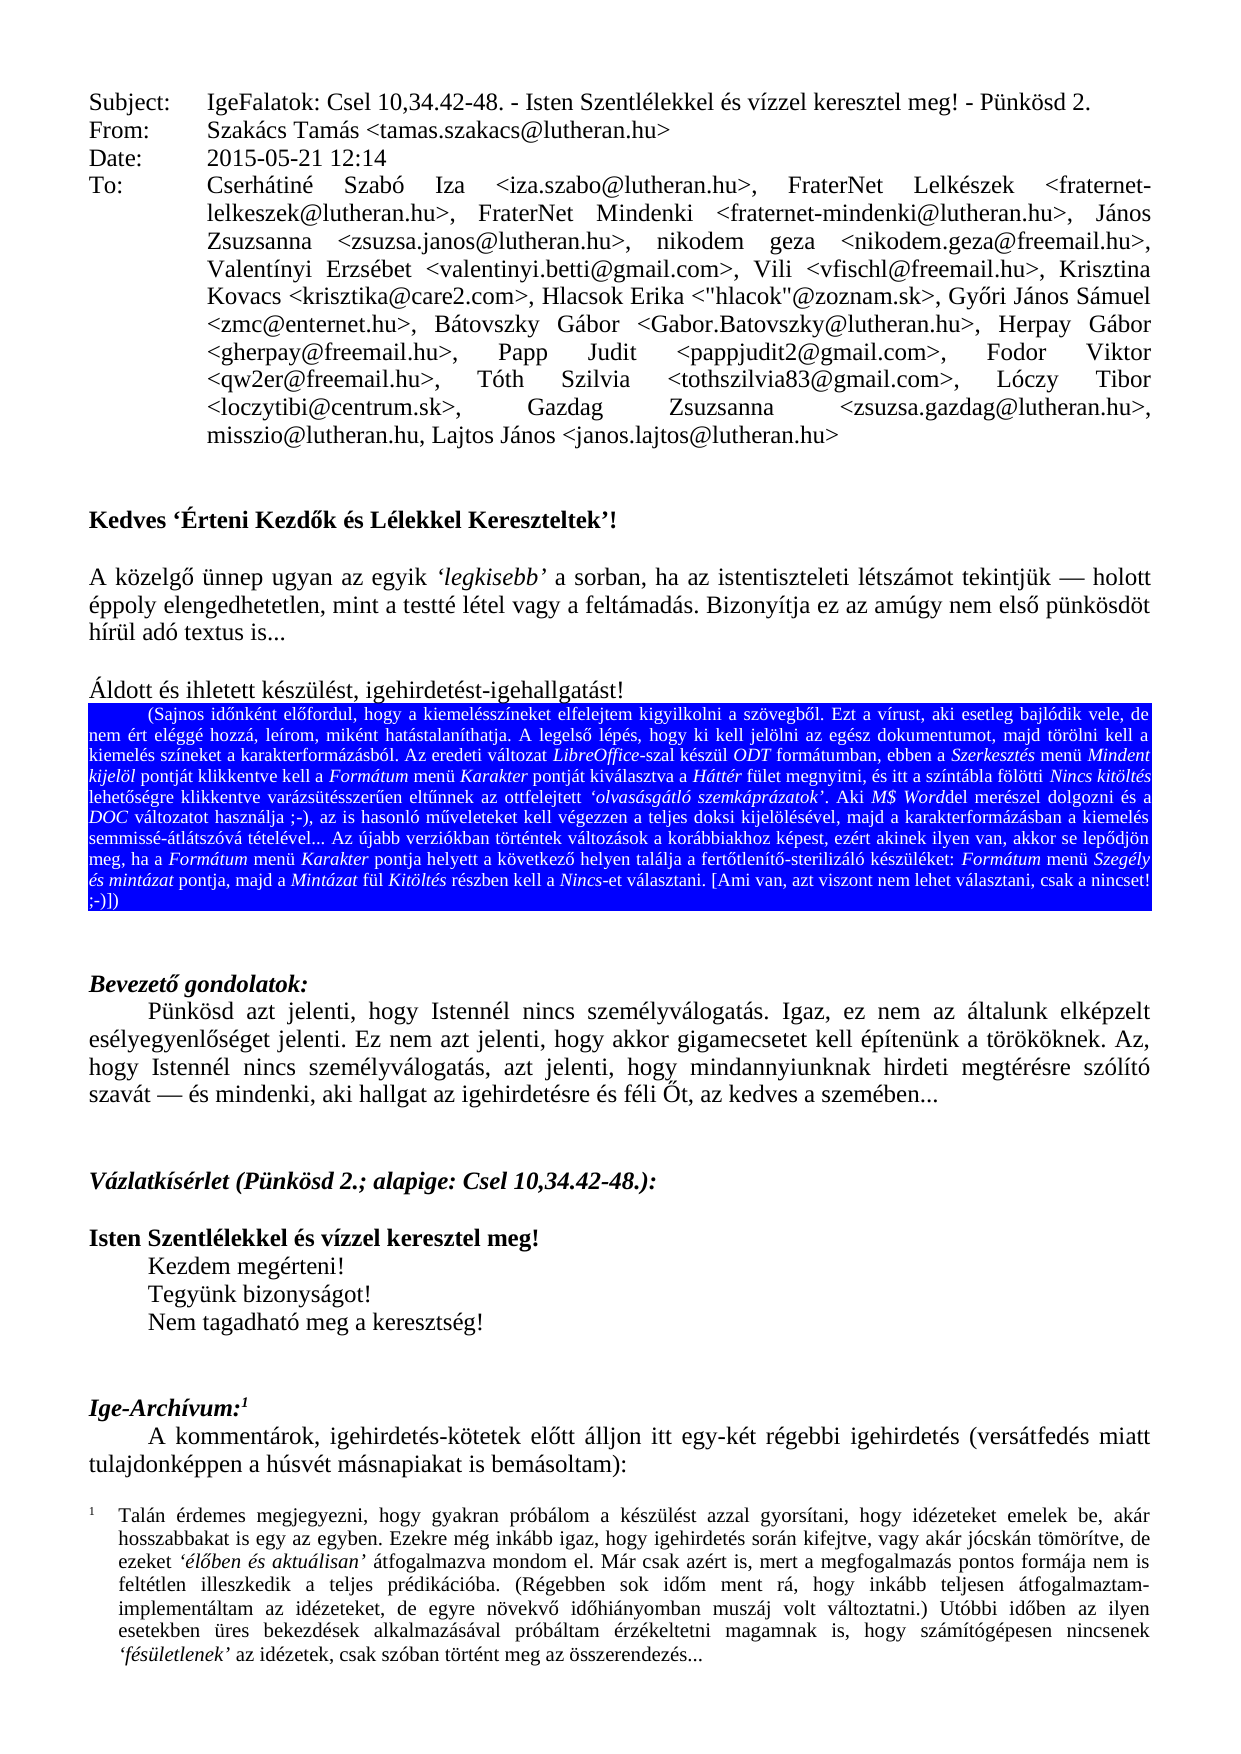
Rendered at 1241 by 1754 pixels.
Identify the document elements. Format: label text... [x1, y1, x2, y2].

text From: Szakács Tamás <tamas.szakacs@lutheran.hu> [88, 116, 1152, 144]
text Vázlatkísérlet (Pünkösd 2.; alapige: Csel 10,34.42-48.): [88, 1167, 1152, 1195]
text A kommentárok, igehirdetés-kötetek előtt álljon itt egy-két régebbi igehirdetés (versátfedés miatt tulajdonképpen a húsvét másnapiakat is bemásoltam): [88, 1422, 1152, 1478]
text (Sajnos időnként előfordul, hogy a kiemelésszíneket elfelejtem kigyilkolni a szövegből. Ezt a vírust, aki esetleg bajlódik vele, de nem ért eléggé hozzá, leírom, miként hatástalaníthatja. A legelső lépés, hogy ki kell jelölni az egész dokumentumot, majd törölni kell a kiemelés színeket a karakterformázásból. Az eredeti változat LibreOffice-szal készül ODT formátumban, ebben a Szerkesztés menü Mindent kijelöl pontját klikkentve kell a Formátum menü Karakter pontját kiválasztva a Háttér fület megnyitni, és itt a színtábla fölötti Nincs kitöltés lehetőségre klikkentve varázsütésszerűen eltűnnek az ottfelejtett ‘olvasásgátló szemkáprázatok’. Aki M$ Worddel merészel dolgozni és a DOC változatot használja ;‑), az is hasonló műveleteket kell végezzen a teljes doksi kijelölésével, majd a karakterformázásban a kiemelés semmissé-átlátszóvá tételével... Az újabb verziókban történtek változások a korábbiakhoz képest, ezért akinek ilyen van, akkor se lepődjön meg, ha a Formátum menü Karakter pontja helyett a következő helyen találja a fertőtlenítő-sterilizáló készüléket: Formátum menü Szegély és mintázat pontja, majd a Mintázat fül Kitöltés részben kell a Nincs-et választani. [Ami van, azt viszont nem lehet választani, csak a nincset! ;‑)]) [88, 703, 1152, 911]
text Pünkösd azt jelenti, hogy Istennél nincs személyválogatás. Igaz, ez nem az általunk elképzelt esélyegyenlőséget jelenti. Ez nem azt jelenti, hogy akkor gigamecsetet kell építenünk a törököknek. Az, hogy Istennél nincs személyválogatás, azt jelenti, hogy mindannyiunknak hirdeti megtérésre szólító szavát ― és mindenki, aki hallgat az igehirdetésre és féli Őt, az kedves a szemében... [88, 997, 1152, 1108]
text Isten Szentlélekkel és vízzel keresztel meg! [88, 1224, 1152, 1252]
text Date: 2015-05-21 12:14 [88, 144, 1152, 172]
text Bevezető gondolatok: [88, 970, 1152, 997]
text Talán érdemes megjegyezni, hogy gyakran próbálom a készülést azzal gyorsítani, hogy idézeteket emelek be, akár hosszabbakat is egy az egyben. Ezekre még inkább igaz, hogy igehirdetés során kifejtve, vagy akár jócskán tömörítve, de ezeket ‘élőben és aktuálisan’ átfogalmazva mondom el. Már csak azért is, mert a megfogalmazás pontos formája nem is feltétlen illeszkedik a teljes prédikációba. (Régebben sok időm ment rá, hogy inkább teljesen átfogalmaztam-implementáltam az idézeteket, de egyre növekvő időhiányomban muszáj volt változtatni.) Utóbbi időben az ilyen esetekben üres bekezdések alkalmazásával próbáltam érzékeltetni magamnak is, hogy számítógépesen nincsenek ‘fésületlenek’ az idézetek, csak szóban történt meg az összerendezés... [88, 1504, 1152, 1665]
text Ige-Archívum: [88, 1394, 1152, 1422]
subtitle Kedves ‘Érteni Kezdők és Lélekkel Kereszteltek’! [88, 506, 1152, 534]
text Tegyünk bizonyságot! [88, 1280, 1152, 1308]
text A közelgő ünnep ugyan az egyik ‘legkisebb’ a sorban, ha az istentiszteleti létszámot tekintjük ― holott éppoly elengedhetetlen, mint a testté létel vagy a feltámadás. Bizonyítja ez az amúgy nem első pünkösdöt hírül adó textus is... [88, 563, 1152, 646]
text Subject: IgeFalatok: Csel 10,34.42-48. - Isten Szentlélekkel és vízzel keresztel meg! - Pünkösd 2. [88, 88, 1152, 116]
text Kezdem megérteni! [88, 1252, 1152, 1280]
text Nem tagadható meg a keresztség! [88, 1308, 1152, 1335]
text Áldott és ihletett készülést, igehirdetést-igehallgatást! [88, 676, 1152, 703]
text To: Cserhátiné Szabó Iza <iza.szabo@lutheran.hu>, FraterNet Lelkészek <fraternet-lelkeszek@lutheran.hu>, FraterNet Mindenki <fraternet-mindenki@lutheran.hu>, János Zsuzsanna <zsuzsa.janos@lutheran.hu>, nikodem geza <nikodem.geza@freemail.hu>, Valentínyi Erzsébet <valentinyi.betti@gmail.com>, Vili <vfischl@freemail.hu>, Krisztina Kovacs <krisztika@care2.com>, Hlacsok Erika <"hlacok"@zoznam.sk>, Győri János Sámuel <zmc@enternet.hu>, Bátovszky Gábor <Gabor.Batovszky@lutheran.hu>, Herpay Gábor <gherpay@freemail.hu>, Papp Judit <pappjudit2@gmail.com>, Fodor Viktor <qw2er@freemail.hu>, Tóth Szilvia <tothszilvia83@gmail.com>, Lóczy Tibor <loczytibi@centrum.sk>, Gazdag Zsuzsanna <zsuzsa.gazdag@lutheran.hu>, misszio@lutheran.hu, Lajtos János <janos.lajtos@lutheran.hu> [88, 172, 1152, 449]
